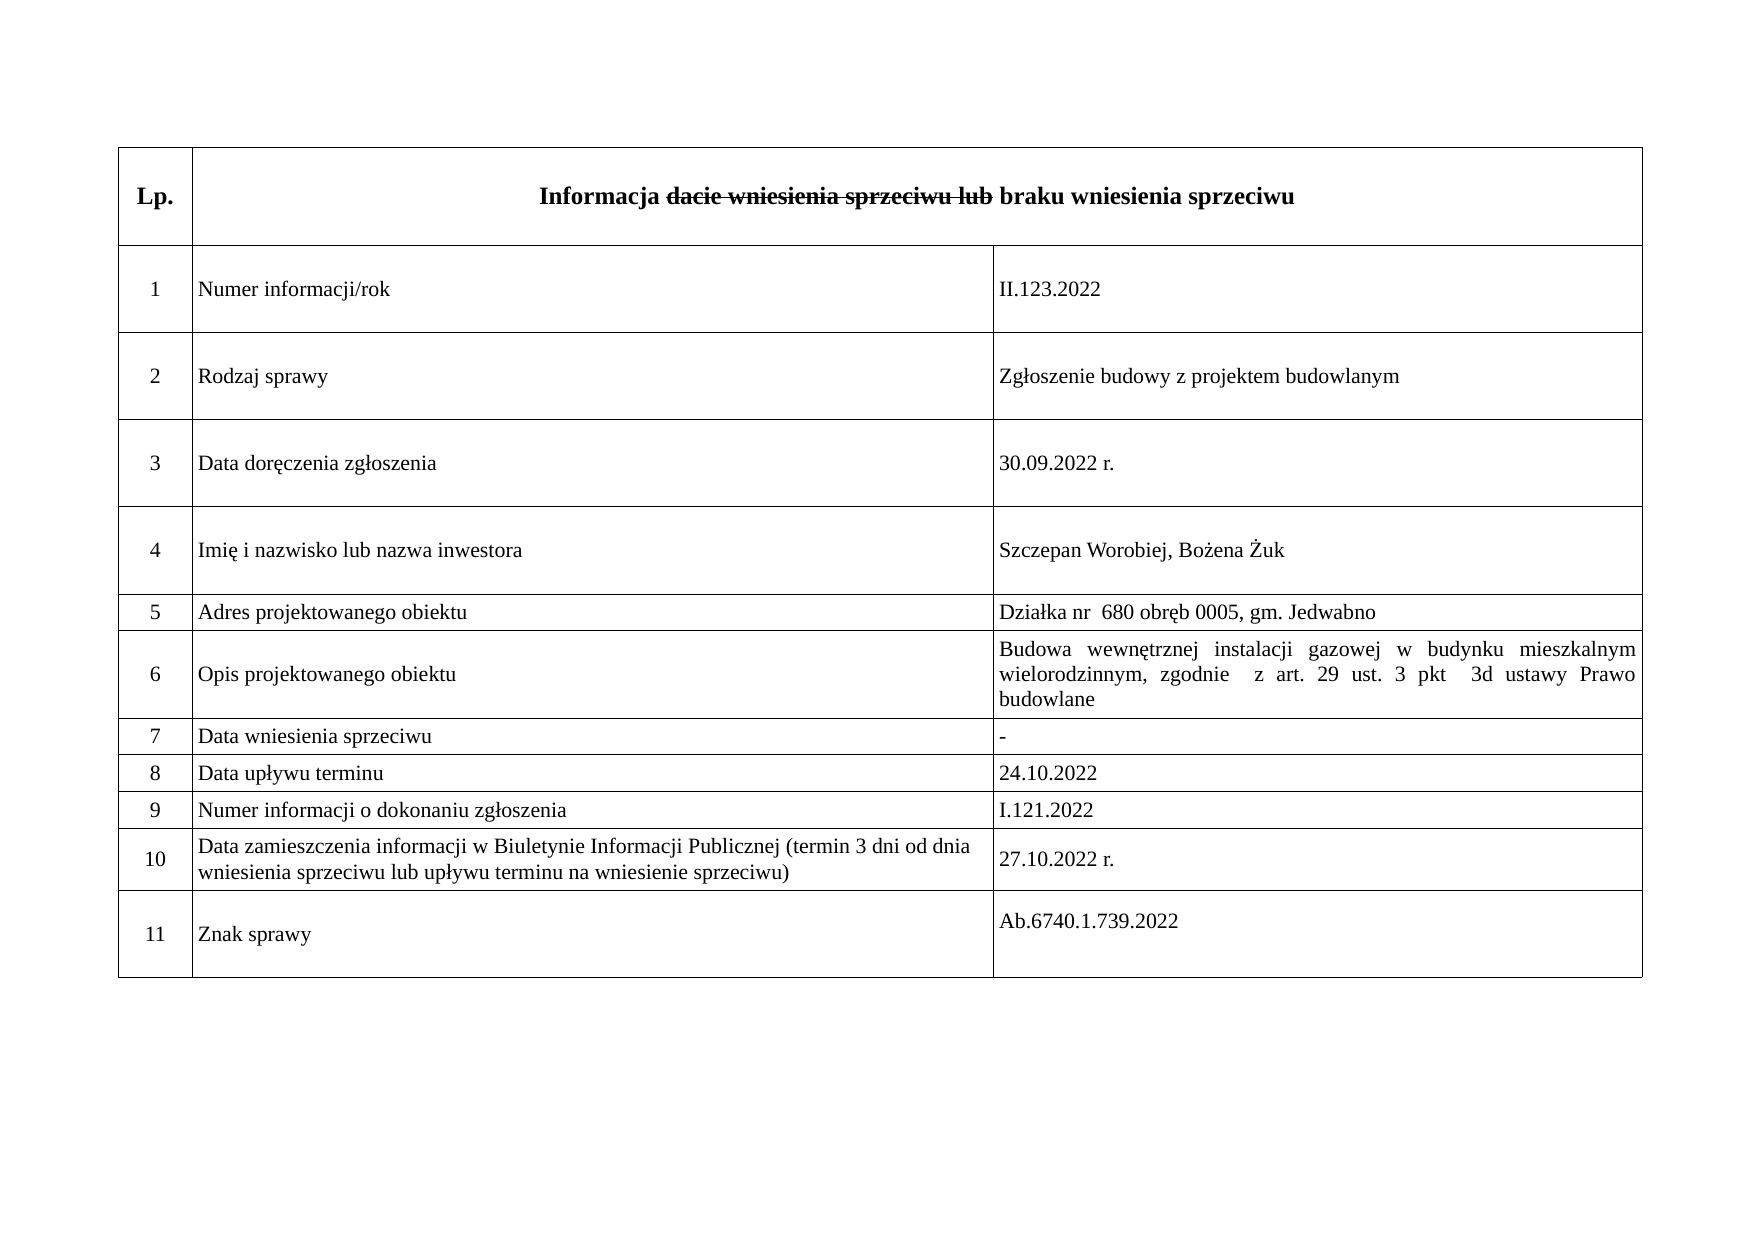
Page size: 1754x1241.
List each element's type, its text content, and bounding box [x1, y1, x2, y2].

table_cell Budowa wewnętrznej instalacji gazowej w budynku mieszkalnym wielorodzinnym, zgodnie z art. 29 ust. 3 pkt 3d ustawy Prawo budowlane [994, 631, 1642, 717]
table_cell II.123.2022 [994, 246, 1642, 332]
table_cell 4 [119, 507, 192, 593]
table_header Informacja dacie wniesienia sprzeciwu lub braku wniesienia sprzeciwu [193, 148, 1642, 245]
table_cell Imię i nazwisko lub nazwa inwestora [193, 507, 993, 593]
table_cell Data wniesienia sprzeciwu [193, 719, 993, 754]
table_header Lp. [119, 148, 192, 245]
table_cell 2 [119, 333, 192, 419]
table_cell Szczepan Worobiej, Bożena Żuk [994, 507, 1642, 593]
table_cell I.121.2022 [994, 792, 1642, 828]
table_cell 27.10.2022 r. [994, 829, 1642, 890]
table_cell 11 [119, 891, 192, 977]
table_cell Numer informacji o dokonaniu zgłoszenia [193, 792, 993, 828]
table_cell Data upływu terminu [193, 755, 993, 791]
table_cell Rodzaj sprawy [193, 333, 993, 419]
table_cell 5 [119, 595, 192, 630]
table_cell 10 [119, 829, 192, 890]
table_cell Opis projektowanego obiektu [193, 631, 993, 717]
table_cell Działka nr 680 obręb 0005, gm. Jedwabno [994, 595, 1642, 630]
table_cell Numer informacji/rok [193, 246, 993, 332]
table_cell 3 [119, 420, 192, 506]
table_cell Data doręczenia zgłoszenia [193, 420, 993, 506]
table_cell Zgłoszenie budowy z projektem budowlanym [994, 333, 1642, 419]
table_cell 1 [119, 246, 192, 332]
table_cell - [994, 719, 1642, 754]
table_cell 30.09.2022 r. [994, 420, 1642, 506]
table_cell 7 [119, 719, 192, 754]
table_cell 24.10.2022 [994, 755, 1642, 791]
table_cell Adres projektowanego obiektu [193, 595, 993, 630]
table_cell 9 [119, 792, 192, 828]
table_cell Znak sprawy [193, 891, 993, 977]
table_cell Ab.6740.1.739.2022 [994, 891, 1642, 977]
table_cell 6 [119, 631, 192, 717]
table_cell 8 [119, 755, 192, 791]
table_cell Data zamieszczenia informacji w Biuletynie Informacji Publicznej (termin 3 dni od dnia wniesienia sprzeciwu lub upływu terminu na wniesienie sprzeciwu) [193, 829, 993, 890]
